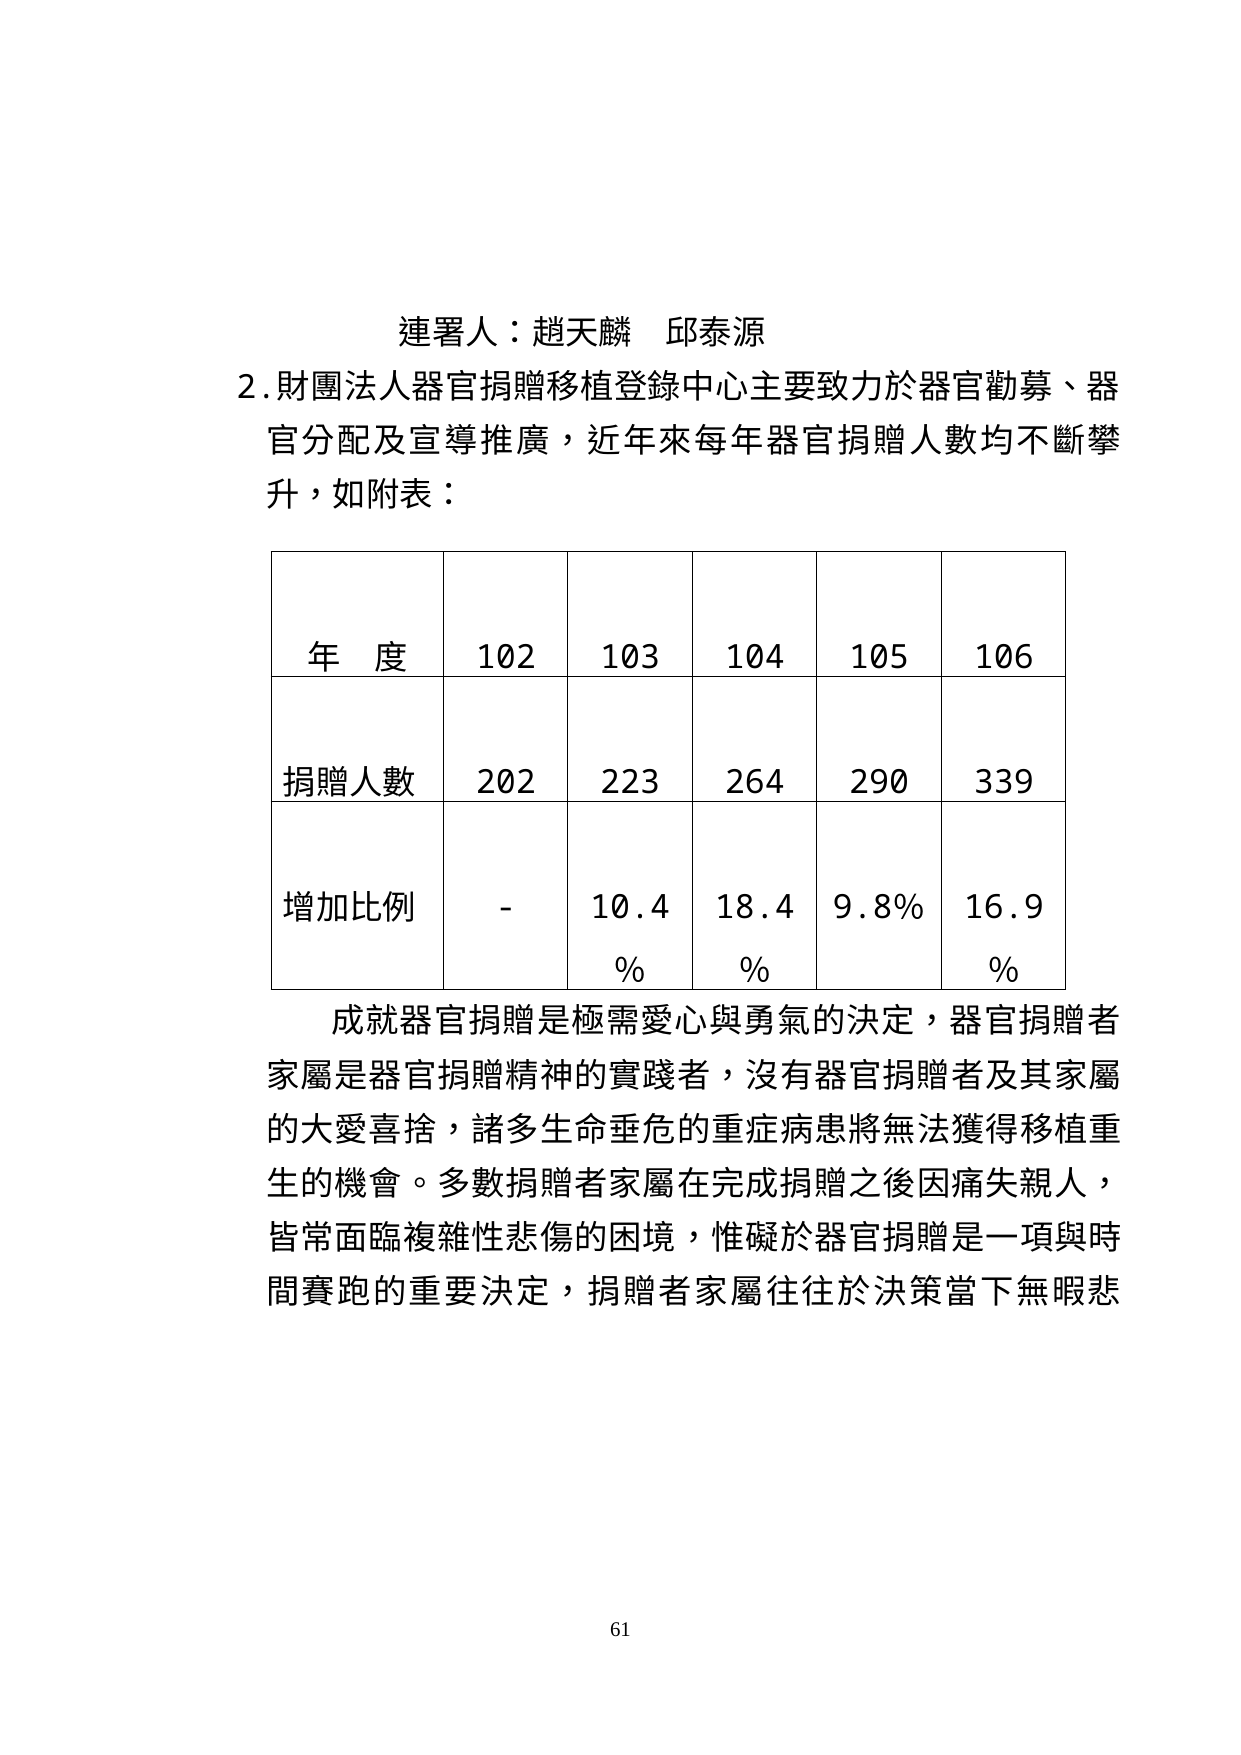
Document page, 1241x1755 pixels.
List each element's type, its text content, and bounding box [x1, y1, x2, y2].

table_cell - [444, 802, 567, 988]
table_cell 339 [942, 677, 1065, 801]
table_cell 18.4％ [693, 802, 816, 988]
table_header 102 [444, 552, 567, 676]
text 連署人：趙天麟 邱泰源 [325, 301, 1122, 355]
table_cell 223 [568, 677, 692, 801]
table_header 年 度 [272, 552, 443, 676]
table_cell 9.8％ [817, 802, 941, 988]
table_cell 264 [693, 677, 816, 801]
table_header 106 [942, 552, 1065, 676]
table_cell 16.9％ [942, 802, 1065, 988]
text 2.財團法人器官捐贈移植登錄中心主要致力於器官勸募、器官分配及宣導推廣，近年來每年器官捐贈人數均不斷攀升，如附表： [236, 355, 1122, 518]
table_header 103 [568, 552, 692, 676]
table_cell 增加比例 [272, 802, 443, 988]
text 成就器官捐贈是極需愛心與勇氣的決定，器官捐贈者家屬是器官捐贈精神的實踐者，沒有器官捐贈者及其家屬的大愛喜捨，諸多生命垂危的重症病患將無法獲得移植重生的機會。多數捐贈者家屬在完成捐贈之後因痛失親人，皆常面臨複雜性悲傷的困境，惟礙於器官捐贈是一項與時間賽跑的重要決定，捐贈者家屬往往於決策當下無暇悲 [266, 989, 1122, 1314]
table_cell 290 [817, 677, 941, 801]
table_header 105 [817, 552, 941, 676]
table_cell 捐贈人數 [272, 677, 443, 801]
table_header 104 [693, 552, 816, 676]
table_cell 10.4％ [568, 802, 692, 988]
table_cell 202 [444, 677, 567, 801]
